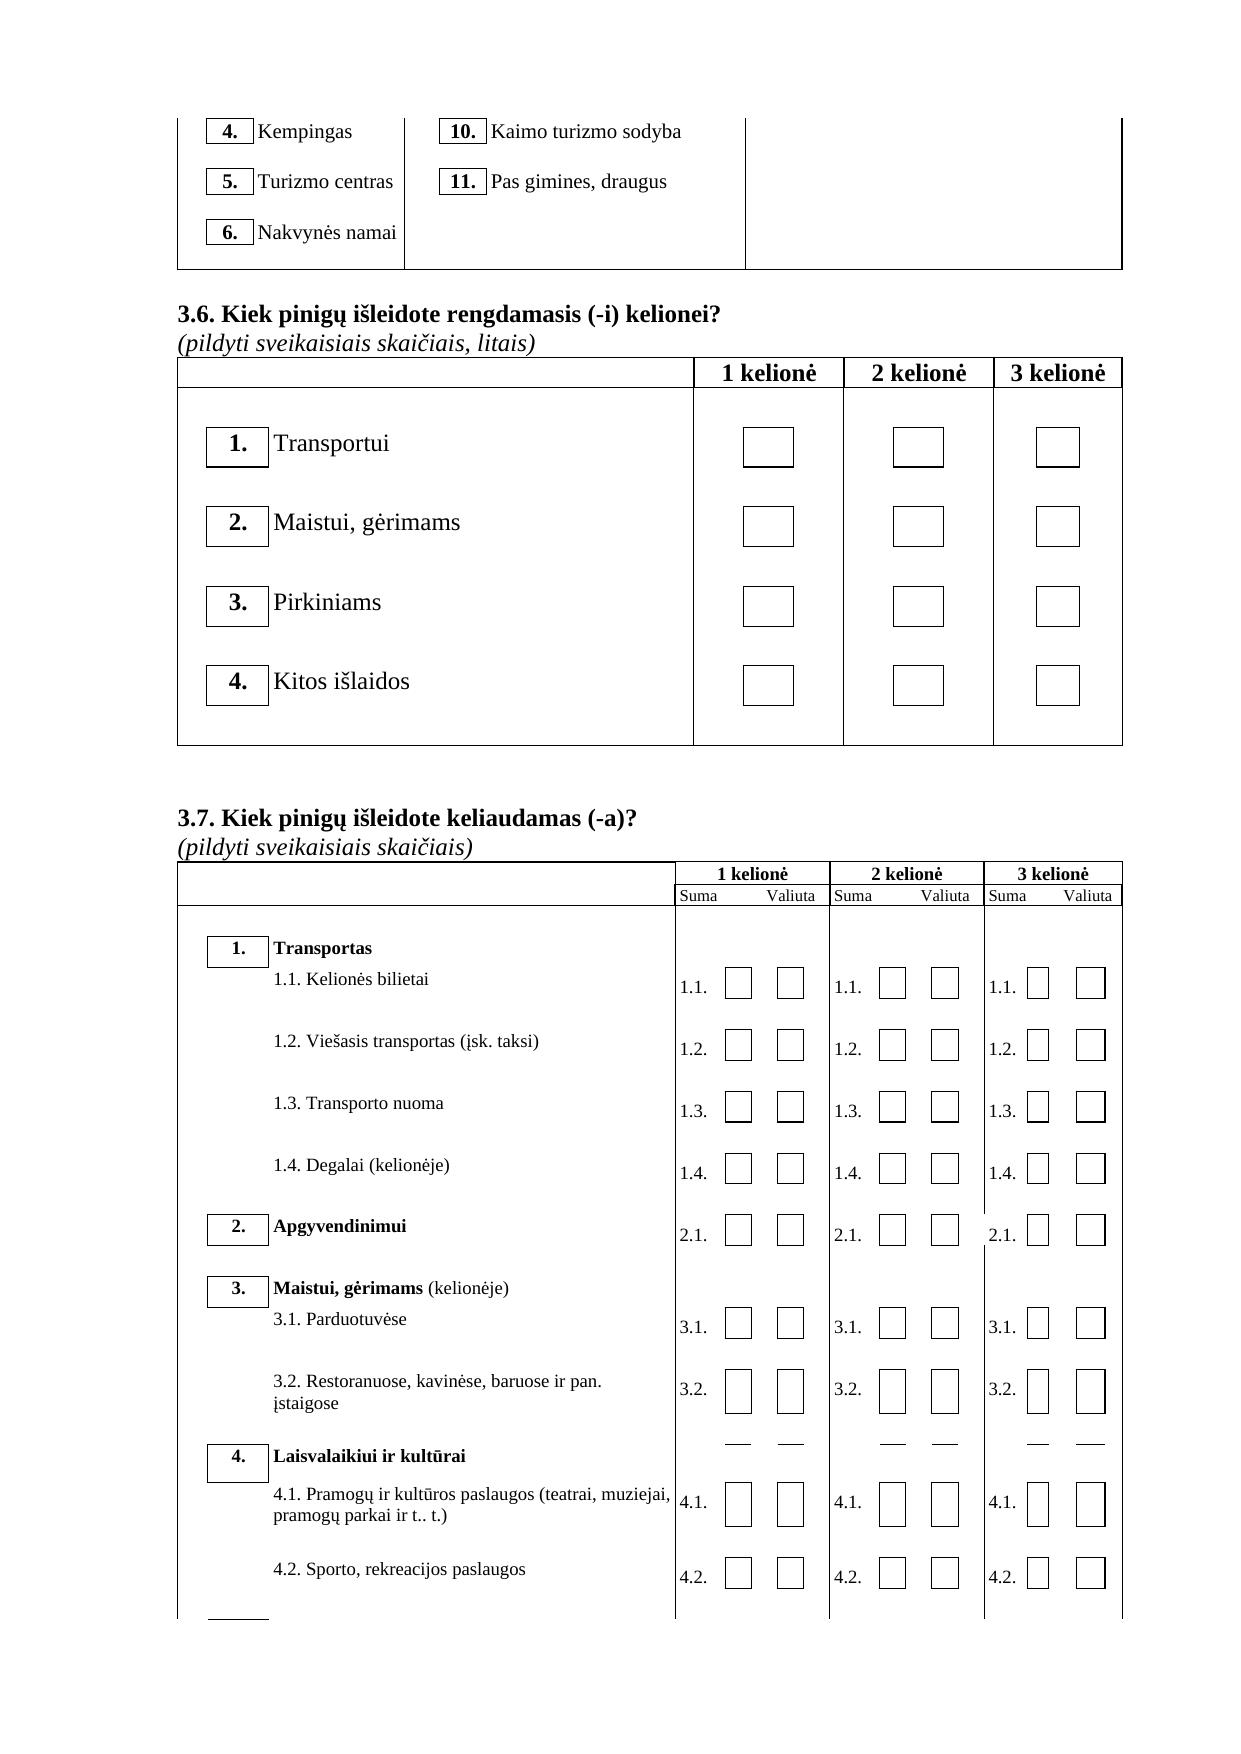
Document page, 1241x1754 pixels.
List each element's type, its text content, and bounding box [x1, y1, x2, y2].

table_cell [932, 1483, 958, 1526]
table_cell [804, 1029, 829, 1059]
table_cell [208, 1246, 269, 1276]
table_cell [880, 1370, 905, 1413]
table_cell [880, 1558, 905, 1588]
table_cell [751, 1121, 777, 1152]
table_header [178, 863, 675, 905]
table_cell [944, 705, 993, 745]
table_cell [1077, 1308, 1104, 1338]
table_cell [880, 1483, 905, 1526]
table_cell [726, 1030, 751, 1059]
table_header 2 kelionė [831, 862, 983, 884]
table_cell [208, 1091, 269, 1121]
table_cell Apgyvendinimui [269, 1214, 675, 1245]
table_cell [405, 244, 439, 269]
table_cell [751, 1338, 777, 1369]
table_cell [985, 1526, 1027, 1557]
table_cell [932, 1527, 958, 1557]
table_cell [778, 1030, 803, 1059]
table_cell [932, 1246, 958, 1276]
table_cell [794, 705, 843, 745]
table_cell [844, 626, 894, 665]
table_cell [752, 1153, 777, 1183]
table_cell [752, 1369, 777, 1413]
table_cell [985, 1183, 1027, 1214]
table_cell [782, 143, 824, 168]
table_cell [207, 468, 269, 506]
table_cell [778, 1246, 803, 1276]
table_cell [1037, 388, 1079, 427]
table_cell [676, 1183, 725, 1214]
table_cell [830, 1183, 879, 1214]
table_cell [880, 1061, 906, 1091]
table_cell [1105, 906, 1122, 936]
table_cell [782, 194, 824, 218]
table_cell [932, 1445, 958, 1482]
table_cell [1049, 1307, 1076, 1338]
table_cell [725, 1246, 751, 1276]
table_cell [994, 546, 1037, 586]
table_cell [1105, 1121, 1122, 1152]
table_cell [676, 1526, 725, 1557]
table_cell [676, 1338, 725, 1369]
table_cell [1076, 1527, 1105, 1557]
table_cell [906, 1369, 931, 1413]
table_cell [1037, 706, 1079, 745]
table_cell [1049, 1029, 1076, 1059]
table_cell [1105, 998, 1122, 1029]
table_cell [744, 706, 794, 745]
table_cell [994, 626, 1037, 665]
table_cell [1106, 1091, 1122, 1121]
table_cell 1.3. [985, 1091, 1027, 1121]
table_cell [1028, 1092, 1048, 1121]
table_cell [932, 1215, 958, 1245]
table_cell 2. [208, 1215, 268, 1245]
table_cell [1105, 1526, 1122, 1557]
table_cell [778, 1276, 803, 1307]
table_cell [804, 906, 829, 936]
table_cell Suma [676, 885, 751, 905]
table_cell [830, 906, 879, 936]
table_cell [794, 427, 843, 466]
table_cell [1106, 1482, 1122, 1526]
table_cell [932, 906, 958, 936]
table_cell [1027, 1123, 1049, 1152]
table_cell [794, 586, 843, 626]
table_cell [208, 1029, 269, 1059]
table_cell [751, 1245, 777, 1276]
table_cell [269, 1413, 675, 1444]
table_cell [1106, 1214, 1122, 1245]
table_cell [906, 998, 932, 1029]
table_cell [844, 546, 894, 586]
table_cell [752, 1091, 777, 1121]
table_cell [1049, 1444, 1076, 1482]
table_cell [725, 999, 751, 1029]
table_cell [985, 1276, 1027, 1307]
table_cell 10. [440, 119, 486, 143]
table_cell [830, 1276, 879, 1307]
table_cell [932, 1061, 958, 1091]
table_cell [1049, 906, 1076, 936]
table_cell [959, 1307, 984, 1338]
table_cell 3.2. [676, 1369, 725, 1413]
table_cell [985, 1338, 1027, 1369]
table_cell [178, 1245, 208, 1276]
table_header 3 kelionė [985, 862, 1122, 884]
table_cell [676, 906, 725, 936]
table_cell [486, 219, 745, 244]
table_cell [985, 906, 1027, 936]
table_cell [880, 1527, 906, 1557]
table_cell [1106, 1307, 1122, 1338]
table_cell [880, 1276, 906, 1307]
table_cell [1077, 1370, 1104, 1413]
table_cell [932, 1184, 958, 1214]
table_cell [958, 1060, 984, 1091]
table_cell [208, 1369, 269, 1413]
table_cell [906, 967, 931, 998]
table_cell [906, 936, 932, 967]
table_cell [1105, 1413, 1122, 1444]
table_cell [744, 547, 794, 586]
table_cell [894, 507, 943, 546]
table_cell [178, 388, 207, 427]
table_cell [804, 1121, 829, 1152]
table_cell [824, 143, 1121, 168]
table_cell 1.1. [985, 967, 1027, 998]
table_cell [994, 586, 1036, 626]
table_cell [208, 1060, 269, 1091]
table_cell [1037, 468, 1079, 506]
table_cell [804, 1060, 829, 1091]
table_cell [985, 1060, 1027, 1091]
table_cell [1105, 1276, 1122, 1307]
table_cell [178, 194, 206, 218]
table_cell Maistui, gėrimams (kelionėje) [269, 1276, 675, 1307]
table_cell [1049, 1369, 1076, 1413]
table_cell [778, 1339, 803, 1369]
table_cell [744, 507, 793, 546]
table_cell [778, 1589, 803, 1618]
table_cell [178, 118, 206, 143]
table_cell [994, 665, 1036, 705]
table_cell [1028, 1030, 1048, 1059]
table_cell 4. [207, 119, 253, 143]
table_cell 3.1. [830, 1307, 879, 1338]
table_cell [208, 1183, 269, 1214]
table_cell [1028, 1370, 1048, 1413]
table_cell [782, 168, 824, 193]
table_cell [824, 168, 1121, 193]
table_cell [1049, 998, 1076, 1029]
table_cell [994, 427, 1036, 466]
table_cell [1049, 1557, 1076, 1588]
table_cell [958, 1183, 984, 1214]
table_cell 1.4. [676, 1153, 725, 1183]
table_cell [725, 1123, 751, 1152]
table_cell [1027, 906, 1049, 936]
table_cell [804, 1369, 829, 1413]
table_cell [725, 1061, 751, 1091]
table_cell [932, 1092, 958, 1121]
text (pildyti sveikaisiais skaičiais, litais) [177, 328, 1122, 357]
text 3.7. Kiek pinigų išleidote keliaudamas (-a)? [177, 803, 1122, 832]
table_cell [178, 936, 207, 967]
table_cell Transportas [269, 936, 675, 967]
table_cell [676, 1121, 725, 1152]
table_cell [804, 1091, 829, 1121]
table_cell 4.1. [985, 1482, 1027, 1526]
table_cell [844, 586, 893, 626]
table_cell [1027, 1339, 1049, 1369]
table_cell [1077, 1154, 1104, 1183]
table_cell Valiuta [906, 885, 983, 905]
table_cell [804, 1245, 829, 1276]
table_cell [880, 1092, 905, 1121]
table_cell [1049, 1482, 1076, 1526]
table_cell [676, 1245, 725, 1276]
table_cell [906, 1482, 931, 1526]
table_cell [744, 388, 794, 427]
table_cell [694, 665, 743, 705]
table_cell [932, 1123, 958, 1152]
table_cell [694, 586, 743, 626]
table_cell [932, 999, 958, 1029]
table_cell [1028, 1483, 1048, 1526]
table_cell Kaimo turizmo sodyba [487, 118, 745, 143]
table_cell [804, 1526, 829, 1557]
table_cell [751, 1526, 777, 1557]
table_cell [1077, 1030, 1104, 1059]
table_cell [1037, 666, 1079, 705]
table_cell 4. [208, 1445, 268, 1482]
table_cell [752, 1029, 777, 1059]
table_cell 1.1. [676, 967, 725, 998]
table_cell [1076, 1339, 1105, 1369]
table_cell [178, 427, 206, 466]
table_cell [830, 1060, 879, 1091]
table_header [178, 358, 693, 387]
table_cell [1027, 1527, 1049, 1557]
table_cell 1.4. [830, 1153, 879, 1183]
table_cell 3. [207, 587, 268, 626]
table_cell [208, 1557, 269, 1588]
table_cell [880, 936, 906, 967]
table_cell [932, 1558, 958, 1588]
table_cell [830, 1121, 879, 1152]
table_cell [1028, 1558, 1048, 1588]
table_cell [958, 1245, 984, 1276]
table_cell [725, 1276, 751, 1307]
table_cell [725, 1589, 751, 1618]
table_cell [751, 1276, 777, 1307]
table_cell 4.2. [676, 1557, 725, 1588]
table_cell Valiuta [751, 885, 829, 905]
table_cell [178, 168, 206, 193]
table_cell [906, 1029, 931, 1059]
table_cell [958, 1413, 984, 1444]
table_cell [824, 194, 1121, 218]
table_cell [985, 1121, 1027, 1152]
table_cell [1076, 1276, 1105, 1307]
table_cell [269, 906, 675, 936]
table_cell [1049, 1588, 1076, 1618]
table_cell [778, 1184, 803, 1214]
table_cell 1.4. Degalai (kelionėje) [269, 1153, 675, 1183]
table_cell [1076, 1445, 1105, 1482]
table_cell [804, 998, 829, 1029]
table_cell [1079, 705, 1122, 745]
table_cell [778, 936, 803, 967]
table_cell [804, 1153, 829, 1183]
table_cell [253, 143, 404, 168]
table_cell [778, 1154, 803, 1183]
table_cell [725, 1184, 751, 1214]
table_cell [906, 1413, 932, 1444]
table_cell [830, 1588, 879, 1618]
table_cell [794, 466, 843, 506]
table_cell [804, 1214, 829, 1245]
table_cell [178, 1526, 208, 1557]
table_cell [778, 1527, 803, 1557]
table_cell [894, 428, 943, 466]
table_cell [959, 1369, 984, 1413]
table_cell [208, 1153, 269, 1183]
table_cell [894, 587, 943, 626]
table_cell [880, 1445, 906, 1482]
table_cell Pirkiniams [269, 586, 693, 626]
table_cell [1076, 936, 1105, 967]
table_cell [744, 587, 793, 626]
table_cell [1027, 1276, 1049, 1307]
table_cell [269, 1183, 675, 1214]
table_cell [794, 388, 843, 427]
table_cell [778, 999, 803, 1029]
table_cell [751, 1183, 777, 1214]
table_cell [178, 1307, 208, 1338]
table_cell [1080, 665, 1122, 705]
table_cell [178, 1091, 208, 1121]
table_cell [804, 1338, 829, 1369]
table_cell [752, 1307, 777, 1338]
table_cell [178, 1413, 208, 1444]
table_cell 6. [207, 220, 253, 244]
table_cell [726, 1558, 751, 1588]
table_cell [906, 1276, 932, 1307]
table_cell [1077, 968, 1104, 998]
table_cell [959, 1153, 984, 1183]
table_cell [778, 1370, 803, 1413]
table_cell [906, 1245, 932, 1276]
table_cell [269, 705, 693, 745]
table_cell [751, 1588, 777, 1618]
text (pildyti sveikaisiais skaičiais) [177, 832, 1122, 861]
table_cell [906, 1121, 932, 1152]
table_cell [906, 1153, 931, 1183]
table_cell [794, 506, 843, 546]
table_cell [932, 1154, 958, 1183]
table_cell [880, 1308, 905, 1338]
table_cell [178, 1369, 208, 1413]
table_cell [178, 1153, 208, 1183]
table_cell [676, 1588, 725, 1618]
table_cell [1049, 967, 1076, 998]
table_cell [1079, 626, 1122, 665]
table_cell [744, 666, 793, 705]
table_cell 1. [208, 937, 268, 967]
table_cell [958, 1526, 984, 1557]
table_cell [744, 627, 794, 665]
table_cell [439, 219, 486, 244]
table_cell [694, 626, 744, 665]
table_cell [844, 466, 894, 506]
table_cell [746, 244, 782, 269]
table_cell [178, 1214, 207, 1245]
table_cell [1027, 999, 1049, 1029]
table_cell [206, 245, 253, 269]
table_cell [1049, 1060, 1076, 1091]
table_cell 1.2. [985, 1029, 1027, 1059]
table_cell [906, 1338, 932, 1369]
table_cell 4.1. Pramogų ir kultūros paslaugos (teatrai, muziejai, pramogų parkai ir t.. t.) [269, 1482, 675, 1526]
table_cell [994, 388, 1037, 427]
table_cell [439, 144, 486, 168]
table_cell [844, 705, 894, 745]
table_cell [1106, 1557, 1122, 1588]
table_cell [778, 1215, 803, 1245]
table_cell 1.3. [676, 1091, 725, 1121]
table_cell [751, 936, 777, 967]
table_cell [994, 705, 1037, 745]
table_cell [1049, 1183, 1076, 1214]
table_cell [178, 586, 206, 626]
table_cell [726, 1308, 751, 1338]
table_cell 5. [207, 169, 253, 193]
table_cell [958, 1588, 984, 1618]
table_cell [906, 1183, 932, 1214]
table_cell 3.1. Parduotuvėse [269, 1307, 675, 1338]
table_cell [932, 1030, 958, 1059]
table_cell [985, 1413, 1027, 1444]
table_cell [1076, 1184, 1105, 1214]
table_cell [208, 1338, 269, 1369]
table_cell [778, 906, 803, 936]
table_cell [985, 998, 1027, 1029]
table_cell [894, 388, 944, 427]
table_cell [830, 998, 879, 1029]
table_cell [676, 1444, 725, 1482]
table_cell [746, 219, 782, 244]
table_header 3 kelionė [995, 358, 1121, 387]
table_cell [269, 1060, 675, 1091]
table_cell [178, 546, 207, 586]
table_cell [694, 546, 744, 586]
table_cell 2.1. [676, 1214, 725, 1245]
table_cell [1105, 1060, 1122, 1091]
table_cell [486, 143, 745, 168]
table_header 2 kelionė [845, 358, 993, 387]
table_cell [1049, 936, 1076, 967]
table_cell [726, 1154, 751, 1183]
table_cell [830, 1338, 879, 1369]
table_cell [1106, 1153, 1122, 1183]
table_cell [906, 1307, 931, 1338]
table_cell Maistui, gėrimams [269, 506, 693, 546]
table_cell [178, 1482, 208, 1526]
table_cell Suma [831, 885, 906, 905]
table_cell [178, 1121, 208, 1152]
table_cell [486, 244, 745, 269]
table_cell [1105, 1183, 1122, 1214]
table_cell [751, 906, 777, 936]
table_cell [1049, 1245, 1076, 1276]
table_cell [694, 466, 744, 506]
table_cell [1079, 546, 1122, 586]
table_cell 4.2. Sporto, rekreacijos paslaugos [269, 1557, 675, 1588]
table_cell [778, 1123, 803, 1152]
table_cell [208, 998, 269, 1029]
table_cell [932, 1276, 958, 1307]
table_cell [1037, 627, 1079, 665]
table_cell [778, 1414, 803, 1444]
table_cell [178, 665, 206, 705]
table_cell [1105, 1245, 1122, 1276]
table_cell [958, 906, 984, 936]
table_cell [726, 968, 751, 998]
table_cell [1027, 1445, 1049, 1482]
table_cell [906, 1214, 931, 1245]
table_cell [208, 968, 269, 998]
table_cell [1106, 1369, 1122, 1413]
table_cell [1105, 1444, 1122, 1482]
table_cell [405, 118, 439, 143]
table_cell [959, 967, 984, 998]
table_cell [208, 1308, 269, 1338]
table_cell [1076, 906, 1105, 936]
table_cell 1.3. [830, 1091, 879, 1121]
table_cell Nakvynės namai [254, 219, 404, 244]
table_cell [880, 1215, 905, 1245]
table_cell [880, 999, 906, 1029]
table_cell 1.1. [830, 967, 879, 998]
table_cell [985, 1245, 1027, 1276]
table_cell [752, 1482, 777, 1526]
table_cell [880, 1589, 906, 1618]
table_cell [1080, 427, 1122, 466]
table_cell [958, 1276, 984, 1307]
table_cell [804, 1413, 829, 1444]
table_cell [794, 665, 843, 705]
table_cell [782, 219, 824, 244]
table_cell [725, 1414, 751, 1444]
table_cell [1080, 506, 1122, 546]
table_cell [844, 388, 894, 427]
table_cell [1027, 1589, 1049, 1618]
table_cell [269, 626, 693, 665]
table_cell [944, 506, 993, 546]
table_cell [676, 936, 725, 967]
table_cell [751, 1444, 777, 1482]
table_cell [208, 1483, 269, 1526]
table_cell [906, 1091, 931, 1121]
table_cell [405, 168, 439, 193]
table_cell [1028, 968, 1048, 998]
table_cell [906, 1557, 931, 1588]
table_cell [207, 547, 269, 586]
table_cell [752, 1214, 777, 1245]
table_cell [959, 1091, 984, 1121]
table_cell [725, 936, 751, 967]
table_cell [880, 1184, 906, 1214]
table_cell [906, 1060, 932, 1091]
table_cell [746, 143, 782, 168]
table_cell [1076, 1061, 1105, 1091]
table_cell Valiuta [1053, 885, 1121, 905]
table_cell [178, 1338, 208, 1369]
table_cell [932, 1308, 958, 1338]
table_cell [985, 1444, 1027, 1482]
table_cell [778, 1483, 803, 1526]
table_cell [1076, 1414, 1105, 1444]
table_cell [178, 1276, 207, 1307]
table_cell [958, 1338, 984, 1369]
table_cell [207, 706, 269, 745]
table_cell 3. [208, 1277, 268, 1307]
table_cell [894, 468, 944, 506]
table_cell [932, 936, 958, 967]
table_cell [253, 194, 404, 218]
table_cell [1037, 547, 1079, 586]
table_cell [932, 1414, 958, 1444]
table_cell [985, 1588, 1027, 1618]
table_cell [676, 998, 725, 1029]
table_cell [1049, 1121, 1076, 1152]
table_cell [694, 705, 744, 745]
table_cell 2.1. [830, 1214, 879, 1245]
table_cell [778, 1445, 803, 1482]
table_cell [1049, 1276, 1076, 1307]
table_cell [804, 1307, 829, 1338]
table_cell [1077, 1558, 1104, 1588]
table_cell [830, 1245, 879, 1276]
table_cell [1079, 466, 1122, 506]
table_cell [844, 665, 893, 705]
table_cell [994, 466, 1037, 506]
table_cell [1076, 1246, 1105, 1276]
table_cell [880, 1414, 906, 1444]
table_cell [208, 1121, 269, 1152]
table_cell [208, 1526, 269, 1557]
table_cell [778, 1092, 803, 1121]
table_cell [782, 244, 824, 269]
table_cell [1049, 1413, 1076, 1444]
table_cell [932, 1339, 958, 1369]
table_cell [830, 936, 879, 967]
table_cell [880, 1154, 905, 1183]
table_cell [932, 1589, 958, 1618]
table_cell [944, 546, 993, 586]
table_cell [944, 626, 993, 665]
table_cell [208, 906, 269, 936]
table_cell [726, 1370, 751, 1413]
table_cell [676, 1060, 725, 1091]
table_cell [830, 1444, 879, 1482]
table_cell [782, 118, 824, 143]
table_cell [178, 1444, 207, 1482]
table_cell [1106, 1029, 1122, 1059]
table_cell [1079, 388, 1122, 427]
table_cell [269, 1588, 675, 1618]
table_cell [1076, 1123, 1105, 1152]
table_cell [844, 506, 893, 546]
table_cell [178, 906, 208, 936]
table_cell [752, 1557, 777, 1588]
table_cell [751, 1060, 777, 1091]
table_cell [958, 1121, 984, 1152]
table_cell [958, 998, 984, 1029]
table_cell 3.2. [985, 1369, 1027, 1413]
table_cell [676, 1413, 725, 1444]
table_cell [880, 1246, 906, 1276]
table_cell [944, 388, 993, 427]
table_cell [206, 195, 253, 218]
table_cell [804, 1444, 829, 1482]
table_cell [1077, 1092, 1104, 1121]
table_cell [1027, 1184, 1049, 1214]
table_cell Kitos išlaidos [269, 665, 693, 705]
table_cell Laisvalaikiui ir kultūrai [269, 1444, 675, 1482]
table_cell [824, 118, 1121, 143]
table_cell [744, 428, 793, 466]
table_header 1 kelionė [695, 358, 843, 387]
table_cell 3.1. [985, 1307, 1027, 1338]
table_cell [694, 388, 744, 427]
table_cell 2.1. [984, 1214, 1027, 1245]
table_cell [880, 906, 906, 936]
table_cell 11. [440, 169, 486, 193]
table_cell [894, 666, 943, 705]
table_cell [207, 388, 269, 427]
table_cell [405, 219, 439, 244]
table_cell [178, 466, 207, 506]
table_cell 1.1. Kelionės bilietai [269, 967, 675, 998]
table_cell [253, 244, 404, 269]
text 3.6. Kiek pinigų išleidote rengdamasis (-i) kelionei? [177, 299, 1122, 328]
table_cell [746, 168, 782, 193]
table_cell [959, 1557, 984, 1588]
table_cell 2. [207, 507, 268, 546]
table_cell [178, 1183, 208, 1214]
table_cell [778, 968, 803, 998]
table_cell 4.2. [985, 1557, 1027, 1588]
table_cell [269, 388, 693, 427]
table_cell [725, 1527, 751, 1557]
table_cell [778, 1308, 803, 1338]
table_cell [405, 194, 439, 218]
table_cell [804, 1276, 829, 1307]
table_cell [178, 626, 207, 665]
table_cell [880, 1123, 906, 1152]
table_cell 1.3. Transporto nuoma [269, 1091, 675, 1121]
table_cell Transportui [269, 427, 693, 466]
table_cell [208, 1413, 269, 1444]
table_cell [207, 627, 269, 665]
table_cell [751, 1413, 777, 1444]
table_cell [178, 219, 206, 244]
table_cell Turizmo centras [254, 168, 404, 193]
table_cell 4.1. [830, 1482, 879, 1526]
table_cell 4. [207, 666, 268, 705]
table_cell [804, 967, 829, 998]
table_cell [1076, 999, 1105, 1029]
table_cell [894, 627, 944, 665]
table_cell [1076, 1589, 1105, 1618]
table_cell [746, 118, 782, 143]
table_cell [932, 968, 958, 998]
table_cell [1028, 1308, 1048, 1338]
table_cell [804, 1482, 829, 1526]
table_cell [178, 143, 206, 168]
table_cell [178, 967, 208, 998]
table_cell [178, 244, 206, 269]
table_cell [1037, 428, 1079, 466]
table_cell [794, 626, 843, 665]
table_cell [1027, 936, 1049, 967]
table_cell 1.2. [830, 1029, 879, 1059]
table_cell 1. [207, 428, 268, 466]
table_cell [824, 244, 1121, 269]
table_cell [269, 1121, 675, 1152]
table_cell [178, 1588, 208, 1618]
table_cell [1049, 1526, 1076, 1557]
table_cell 3.1. [676, 1307, 725, 1338]
table_cell 3.2. Restoranuose, kavinėse, baruose ir pan. įstaigose [269, 1369, 675, 1413]
table_cell [906, 906, 932, 936]
table_cell [1049, 1153, 1076, 1183]
table_cell [1077, 1215, 1104, 1245]
table_cell [906, 1588, 932, 1618]
table_cell Suma [985, 885, 1053, 905]
table_cell [794, 546, 843, 586]
table_cell [178, 998, 208, 1029]
table_cell [486, 194, 745, 218]
table_cell [676, 1276, 725, 1307]
table_cell [958, 1444, 984, 1482]
table_cell [751, 998, 777, 1029]
table_cell [830, 1526, 879, 1557]
table_cell Kempingas [254, 118, 404, 143]
table_cell [1049, 1338, 1076, 1369]
table_cell [944, 586, 993, 626]
table_cell [958, 936, 984, 967]
table_cell 1.4. [985, 1153, 1027, 1183]
table_cell [830, 1413, 879, 1444]
table_cell [405, 143, 439, 168]
table_cell [959, 1214, 984, 1245]
table_cell [269, 1245, 675, 1276]
table_cell [944, 466, 993, 506]
table_cell [906, 1444, 932, 1482]
table_cell [269, 466, 693, 506]
table_cell [1027, 1246, 1049, 1276]
table_cell [725, 906, 751, 936]
table_cell [1049, 1214, 1076, 1245]
table_cell [932, 1370, 958, 1413]
table_cell [1027, 1061, 1049, 1091]
table_cell [778, 1558, 803, 1588]
table_cell [906, 1526, 932, 1557]
table_cell [269, 1526, 675, 1557]
table_cell [269, 1338, 675, 1369]
table_cell [844, 427, 893, 466]
table_cell [880, 968, 905, 998]
table_cell [1105, 1338, 1122, 1369]
table_cell [1049, 1091, 1076, 1121]
table_cell [178, 506, 206, 546]
table_cell [959, 1029, 984, 1059]
table_header 1 kelionė [676, 862, 829, 884]
table_cell [744, 468, 794, 506]
table_cell [694, 506, 743, 546]
table_cell [439, 244, 486, 269]
table_cell [206, 144, 253, 168]
table_cell [804, 936, 829, 967]
table_cell [269, 546, 693, 586]
table_cell Pas gimines, draugus [487, 168, 745, 193]
table_cell [1028, 1154, 1048, 1183]
table_cell [1027, 1414, 1049, 1444]
table_cell [1105, 1588, 1122, 1618]
table_cell [725, 1339, 751, 1369]
table_cell [752, 967, 777, 998]
table_cell [439, 195, 486, 218]
table_cell [694, 427, 743, 466]
table_cell 4.2. [830, 1557, 879, 1588]
table_cell [994, 506, 1036, 546]
table_cell [880, 1339, 906, 1369]
table_cell [1037, 587, 1079, 626]
table_cell [269, 998, 675, 1029]
table_cell 1.2. Viešasis transportas (įsk. taksi) [269, 1029, 675, 1059]
table_cell [894, 547, 944, 586]
table_cell 4.1. [676, 1482, 725, 1526]
table_cell [1106, 967, 1122, 998]
table_cell [726, 1215, 751, 1245]
table_cell [944, 427, 993, 466]
table_cell [804, 1588, 829, 1618]
table_cell [178, 1557, 208, 1588]
table_cell [725, 1445, 751, 1482]
table_cell [959, 1482, 984, 1526]
table_cell [804, 1183, 829, 1214]
table_cell [1080, 586, 1122, 626]
table_cell [985, 936, 1027, 967]
table_cell [1077, 1483, 1104, 1526]
table_cell [746, 194, 782, 218]
table_cell [894, 706, 944, 745]
table_cell [178, 705, 207, 745]
table_cell [726, 1092, 751, 1121]
table_cell [824, 219, 1121, 244]
table_cell [178, 1029, 208, 1059]
table_cell [178, 1060, 208, 1091]
table_cell [778, 1061, 803, 1091]
table_cell [944, 665, 993, 705]
table_cell 3.2. [830, 1369, 879, 1413]
table_cell [804, 1557, 829, 1588]
table_cell [726, 1483, 751, 1526]
table_cell [208, 1588, 269, 1618]
table_cell 1.2. [676, 1029, 725, 1059]
table_cell [1028, 1215, 1048, 1245]
table_cell [880, 1030, 905, 1059]
table_cell [1037, 507, 1079, 546]
table_cell [1105, 936, 1122, 967]
